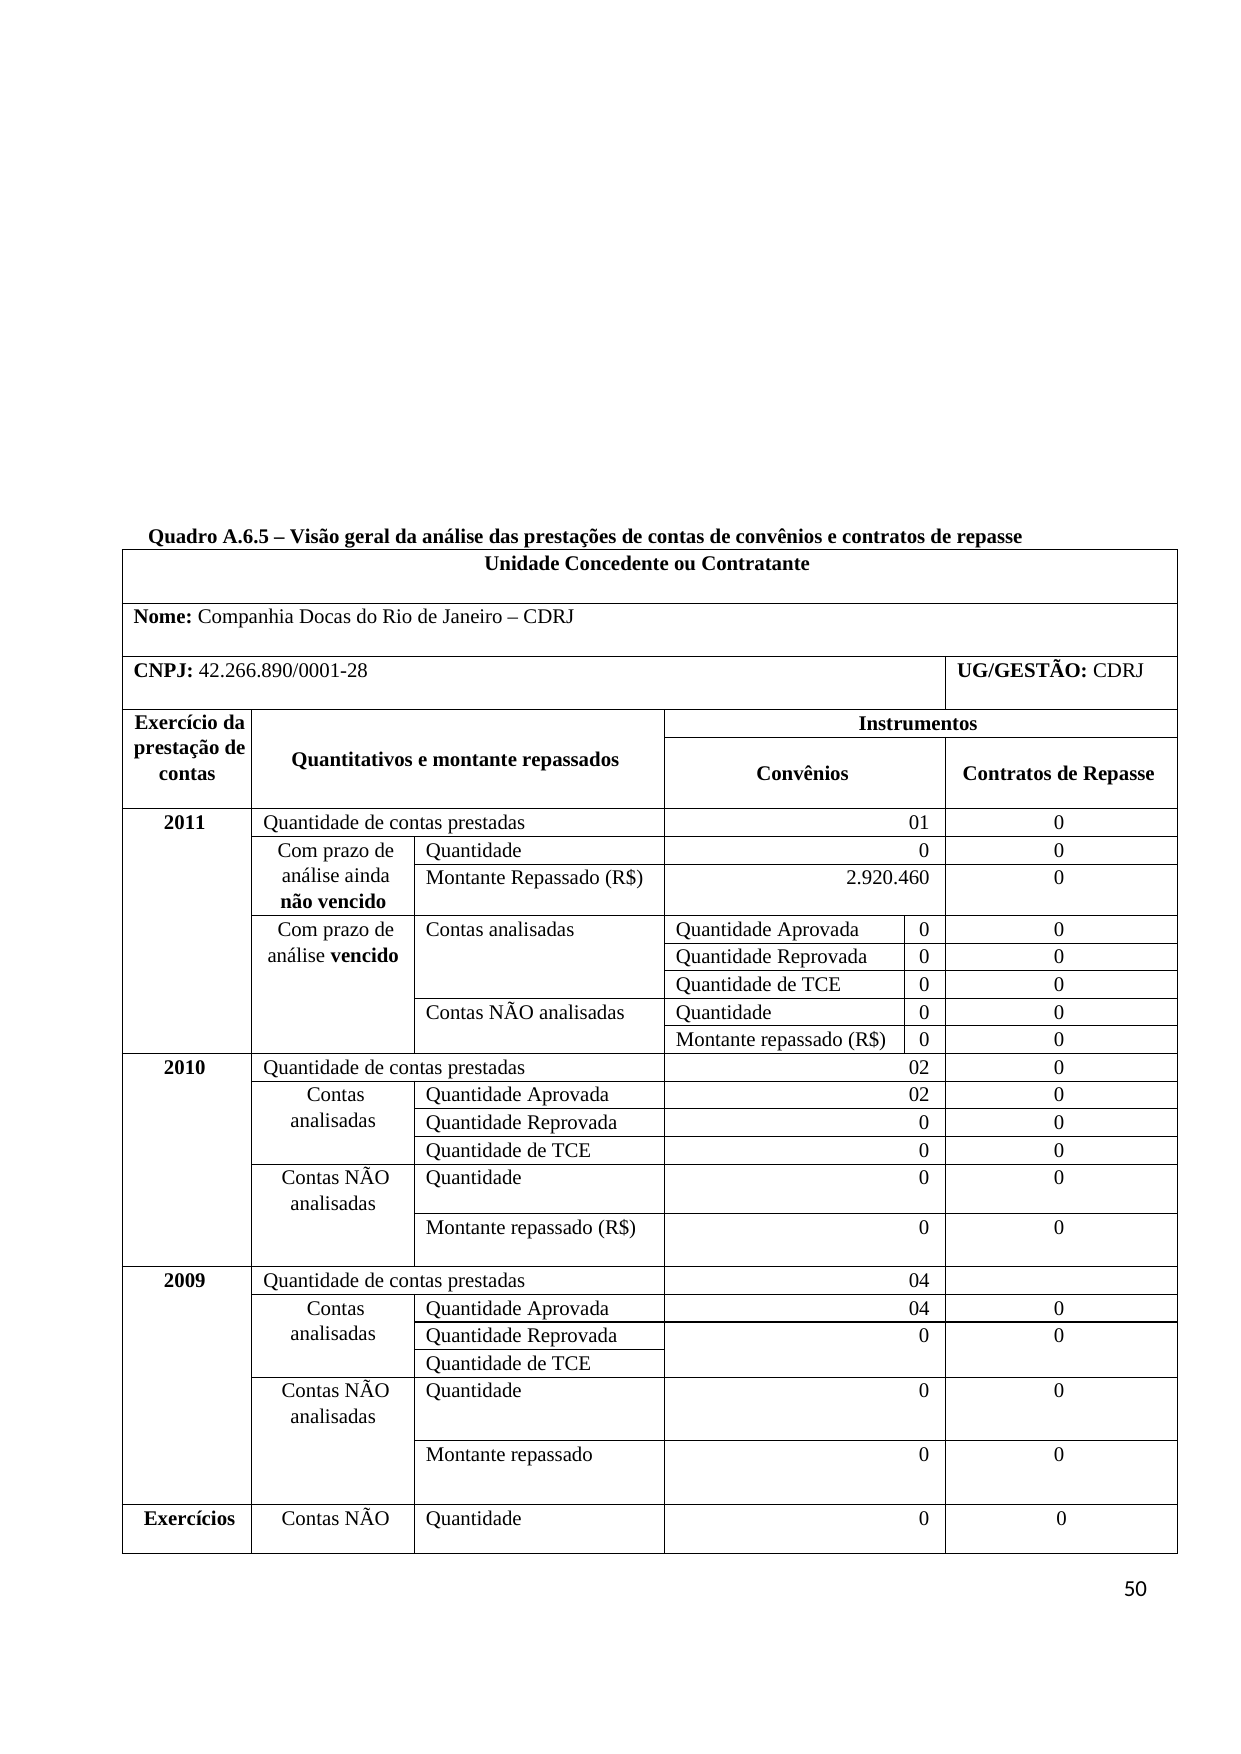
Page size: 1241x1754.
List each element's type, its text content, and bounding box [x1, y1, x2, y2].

table_cell 0 [665, 1137, 945, 1163]
table_cell 0 [905, 971, 945, 998]
table_cell 0 [905, 999, 945, 1025]
table_cell 01 [665, 809, 945, 836]
table_cell Exercícios [123, 1505, 251, 1553]
table_cell 0 [946, 809, 1177, 836]
table_cell Instrumentos [665, 710, 1177, 737]
table_cell UG/GESTÃO: CDRJ [946, 657, 1177, 709]
table_cell [946, 1267, 1177, 1294]
table_cell 0 [946, 1054, 1177, 1081]
table_cell 0 [946, 916, 1177, 943]
table_cell Quantidade [415, 1378, 664, 1440]
table_cell Com prazo de análise ainda não vencido [252, 837, 414, 915]
table_cell 2010 [123, 1054, 251, 1266]
table_cell Montante repassado (R$) [665, 1026, 904, 1053]
table_cell 0 [946, 837, 1177, 863]
table_cell Contas analisadas [252, 1295, 414, 1377]
table_cell Contas analisadas [252, 1082, 414, 1163]
table_cell 0 [946, 1026, 1177, 1053]
table_cell 0 [946, 1165, 1177, 1213]
table_cell Quantidade Reprovada [665, 944, 904, 970]
table_cell Quantidade de TCE [665, 971, 904, 998]
table_cell Contas NÃO [252, 1505, 414, 1553]
table_cell 0 [946, 999, 1177, 1025]
table_cell 0 [905, 916, 945, 943]
table_cell 02 [665, 1054, 945, 1081]
table_cell 0 [665, 1378, 945, 1440]
table_cell 0 [905, 944, 945, 970]
table_cell Quantidade de contas prestadas [252, 809, 664, 836]
table_cell Quantidade de contas prestadas [252, 1054, 664, 1081]
table_cell Contas NÃO analisadas [252, 1378, 414, 1504]
table_cell Quantidade Reprovada [415, 1323, 664, 1349]
table_cell 02 [665, 1082, 945, 1108]
table_cell CNPJ: 42.266.890/0001-28 [123, 657, 945, 709]
table_cell Quantidade de TCE [415, 1350, 664, 1377]
table_cell Quantidade [415, 1505, 664, 1553]
table_cell Montante repassado [415, 1441, 664, 1504]
table_cell 0 [905, 1026, 945, 1053]
table_cell Contas NÃO analisadas [252, 1165, 414, 1266]
table_cell Contas NÃO analisadas [415, 999, 664, 1053]
table_cell Convênios [665, 738, 945, 808]
table_cell Montante Repassado (R$) [415, 865, 664, 915]
table_cell Exercício da prestação de contas [123, 710, 251, 808]
table_cell 0 [665, 1323, 945, 1377]
table_cell Quantidade [665, 999, 904, 1025]
table_cell 0 [946, 1378, 1177, 1440]
table_cell Quantidade Reprovada [415, 1109, 664, 1136]
table_header Unidade Concedente ou Contratante [123, 550, 1177, 602]
table_cell 0 [946, 1295, 1177, 1321]
table_cell 0 [665, 1165, 945, 1213]
table_cell Quantidade Aprovada [665, 916, 904, 943]
table_cell Quantidade [415, 1165, 664, 1213]
table_cell Quantidade de contas prestadas [252, 1267, 664, 1294]
table_cell 0 [946, 971, 1177, 998]
table_cell 0 [665, 1505, 945, 1553]
table_cell 0 [946, 1109, 1177, 1136]
table_cell Quantidade Aprovada [415, 1082, 664, 1108]
table_cell Quantidade [415, 837, 664, 863]
table_cell 0 [665, 1214, 945, 1266]
table_cell 0 [665, 1109, 945, 1136]
table_cell Quantitativos e montante repassados [252, 710, 664, 808]
table_cell Quantidade Aprovada [415, 1295, 664, 1321]
table_cell Montante repassado (R$) [415, 1214, 664, 1266]
text Quadro A.6.5 – Visão geral da análise das prestações de contas de convênios e contratos de repasse [148, 524, 1187, 548]
table_cell 0 [946, 944, 1177, 970]
table_cell 2.920.460 [665, 865, 945, 915]
table_cell 0 [665, 1441, 945, 1504]
table_cell Contratos de Repasse [946, 738, 1177, 808]
table_cell 2009 [123, 1267, 251, 1504]
table_cell 0 [946, 865, 1177, 915]
table_cell 2011 [123, 809, 251, 1053]
table_cell 04 [665, 1267, 945, 1294]
table_cell 0 [946, 1505, 1177, 1553]
table_cell 04 [665, 1295, 945, 1321]
table_cell 0 [946, 1323, 1177, 1377]
table_cell 0 [946, 1214, 1177, 1266]
table_cell Contas analisadas [415, 916, 664, 998]
table_cell 0 [665, 837, 945, 863]
table_cell 0 [946, 1082, 1177, 1108]
table_cell 0 [946, 1137, 1177, 1163]
table_cell Nome: Companhia Docas do Rio de Janeiro – CDRJ [123, 604, 1177, 656]
table_cell Quantidade de TCE [415, 1137, 664, 1163]
table_cell Com prazo de análise vencido [252, 916, 414, 1053]
table_cell 0 [946, 1441, 1177, 1504]
